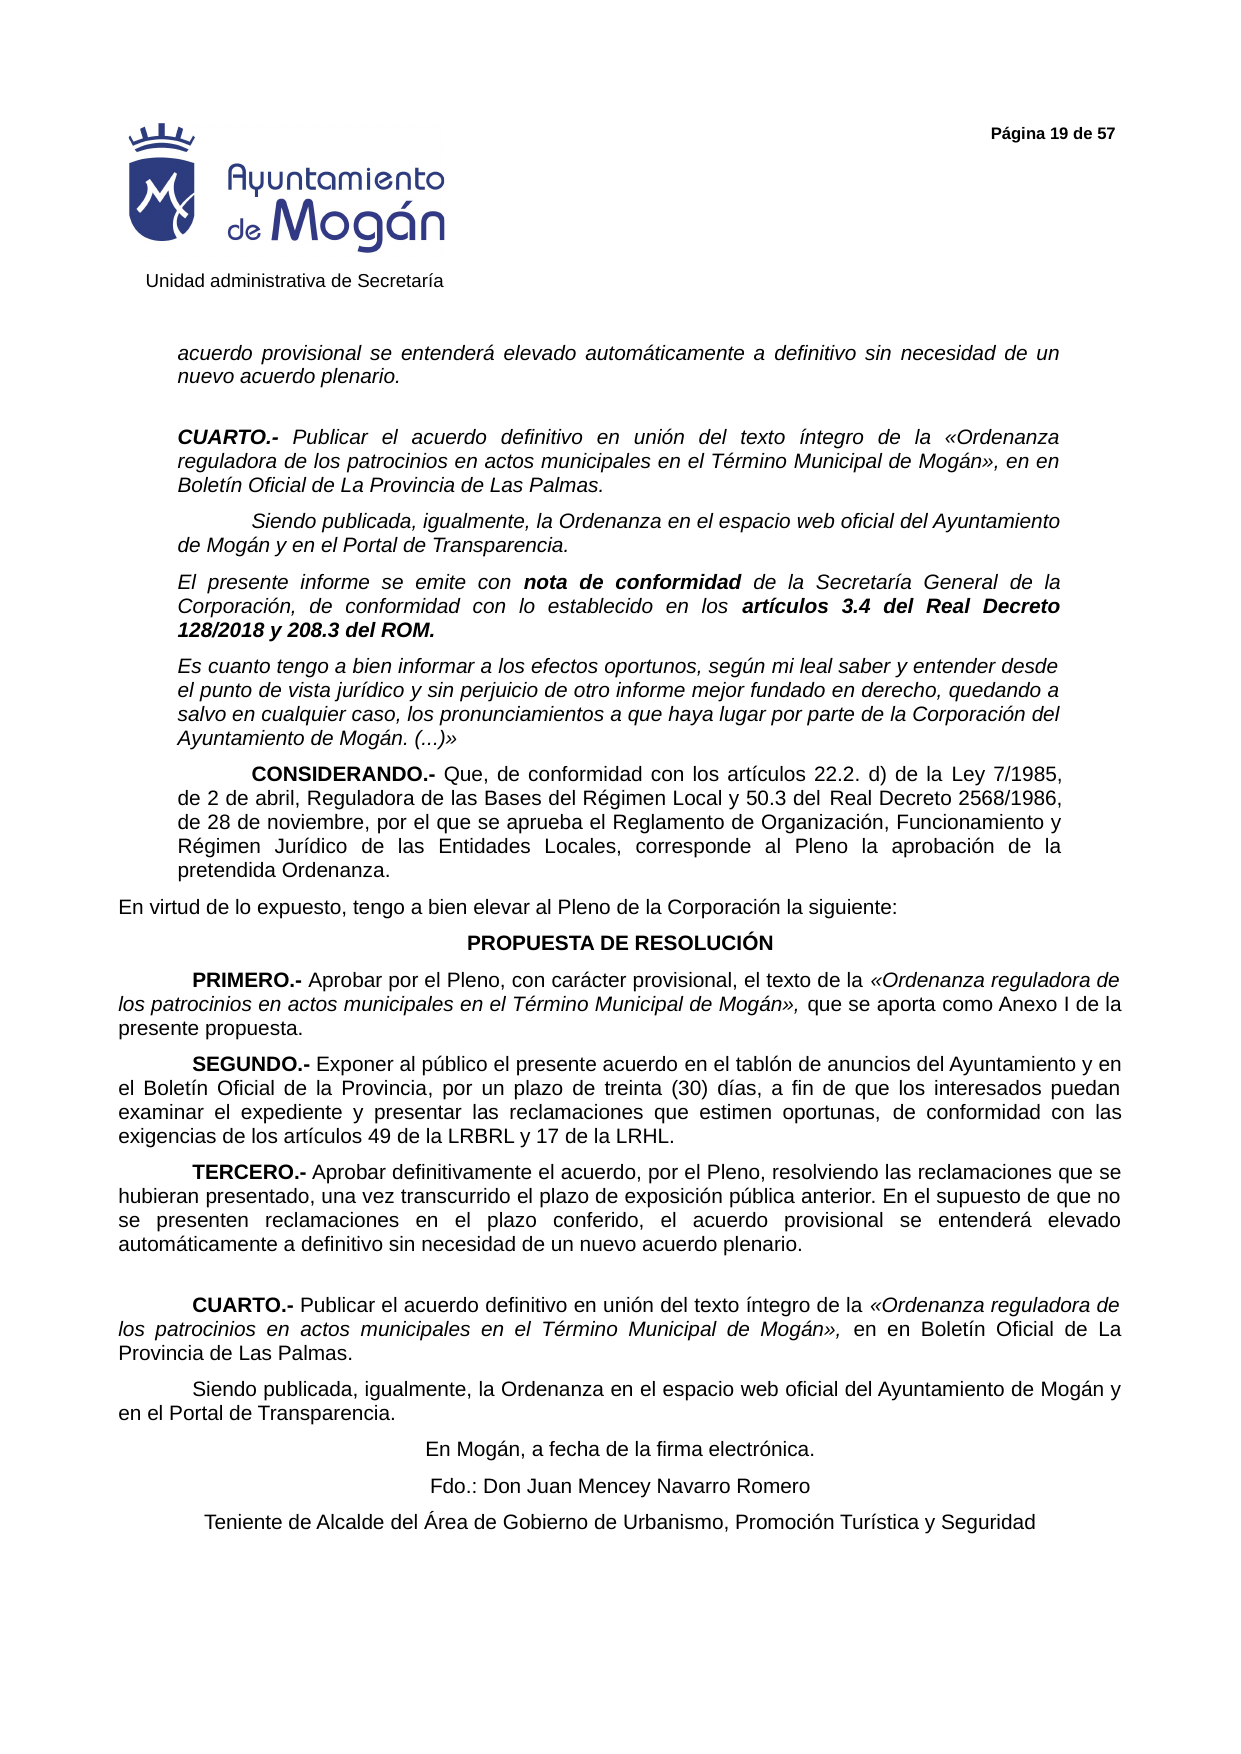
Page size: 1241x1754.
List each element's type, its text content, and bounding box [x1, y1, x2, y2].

text Es cuanto tengo a bien informar a los efectos oportunos, según mi leal saber y entender desde el punto de vista jurídico y sin perjuicio de otro informe mejor fundado en derecho, quedando a salvo en cualquier caso, los pronunciamientos a que haya lugar por parte de la Corporación del Ayuntamiento de Mogán. (...)» [177, 654, 1063, 750]
text En Mogán, a fecha de la firma electrónica. [118, 1437, 1122, 1461]
text Fdo.: Don Juan Mencey Navarro Romero [118, 1474, 1122, 1498]
text CONSIDERANDO.- Que, de conformidad con los artículos 22.2. d) de la Ley 7/1985, de 2 de abril, Reguladora de las Bases del Régimen Local y 50.3 del Real Decreto 2568/1986, de 28 de noviembre, por el que se aprueba el Reglamento de Organización, Funcionamiento y Régimen Jurídico de las Entidades Locales, corresponde al Pleno la aprobación de la pretendida Ordenanza. [177, 762, 1063, 882]
picture [128, 123, 445, 259]
text PRIMERO.- Aprobar por el Pleno, con carácter provisional, el texto de la «Ordenanza reguladora de los patrocinios en actos municipales en el Término Municipal de Mogán», que se aporta como Anexo I de la presente propuesta. [118, 967, 1122, 1039]
text SEGUNDO.- Exponer al público el presente acuerdo en el tablón de anuncios del Ayuntamiento y en el Boletín Oficial de la Provincia, por un plazo de treinta (30) días, a fin de que los interesados puedan examinar el expediente y presentar las reclamaciones que estimen oportunas, de conformidad con las exigencias de los artículos 49 de la LRBRL y 17 de la LRHL. [118, 1052, 1122, 1148]
text Siendo publicada, igualmente, la Ordenanza en el espacio web oficial del Ayuntamiento de Mogán y en el Portal de Transparencia. [118, 1377, 1122, 1425]
text CUARTO.- Publicar el acuerdo definitivo en unión del texto íntegro de la «Ordenanza reguladora de los patrocinios en actos municipales en el Término Municipal de Mogán», en en Boletín Oficial de La Provincia de Las Palmas. [118, 1268, 1122, 1364]
text El presente informe se emite con nota de conformidad de la Secretaría General de la Corporación, de conformidad con lo establecido en los artículos 3.4 del Real Decreto 128/2018 y 208.3 del ROM. [177, 569, 1063, 641]
text En virtud de lo expuesto, tengo a bien elevar al Pleno de la Corporación la siguiente: [118, 894, 1122, 918]
text CUARTO.- Publicar el acuerdo definitivo en unión del texto íntegro de la «Ordenanza reguladora de los patrocinios en actos municipales en el Término Municipal de Mogán», en en Boletín Oficial de La Provincia de Las Palmas. [177, 401, 1063, 497]
text TERCERO.- Aprobar definitivamente el acuerdo, por el Pleno, resolviendo las reclamaciones que se hubieran presentado, una vez transcurrido el plazo de exposición pública anterior. En el supuesto de que no se presenten reclamaciones en el plazo conferido, el acuerdo provisional se entenderá elevado automáticamente a definitivo sin necesidad de un nuevo acuerdo plenario. [118, 1160, 1122, 1256]
text acuerdo provisional se entenderá elevado automáticamente a definitivo sin necesidad de un nuevo acuerdo plenario. [177, 340, 1063, 388]
text Siendo publicada, igualmente, la Ordenanza en el espacio web oficial del Ayuntamiento de Mogán y en el Portal de Transparencia. [177, 509, 1063, 557]
text Teniente de Alcalde del Área de Gobierno de Urbanismo, Promoción Turística y Seguridad [118, 1510, 1122, 1534]
text PROPUESTA DE RESOLUCIÓN [118, 931, 1122, 955]
